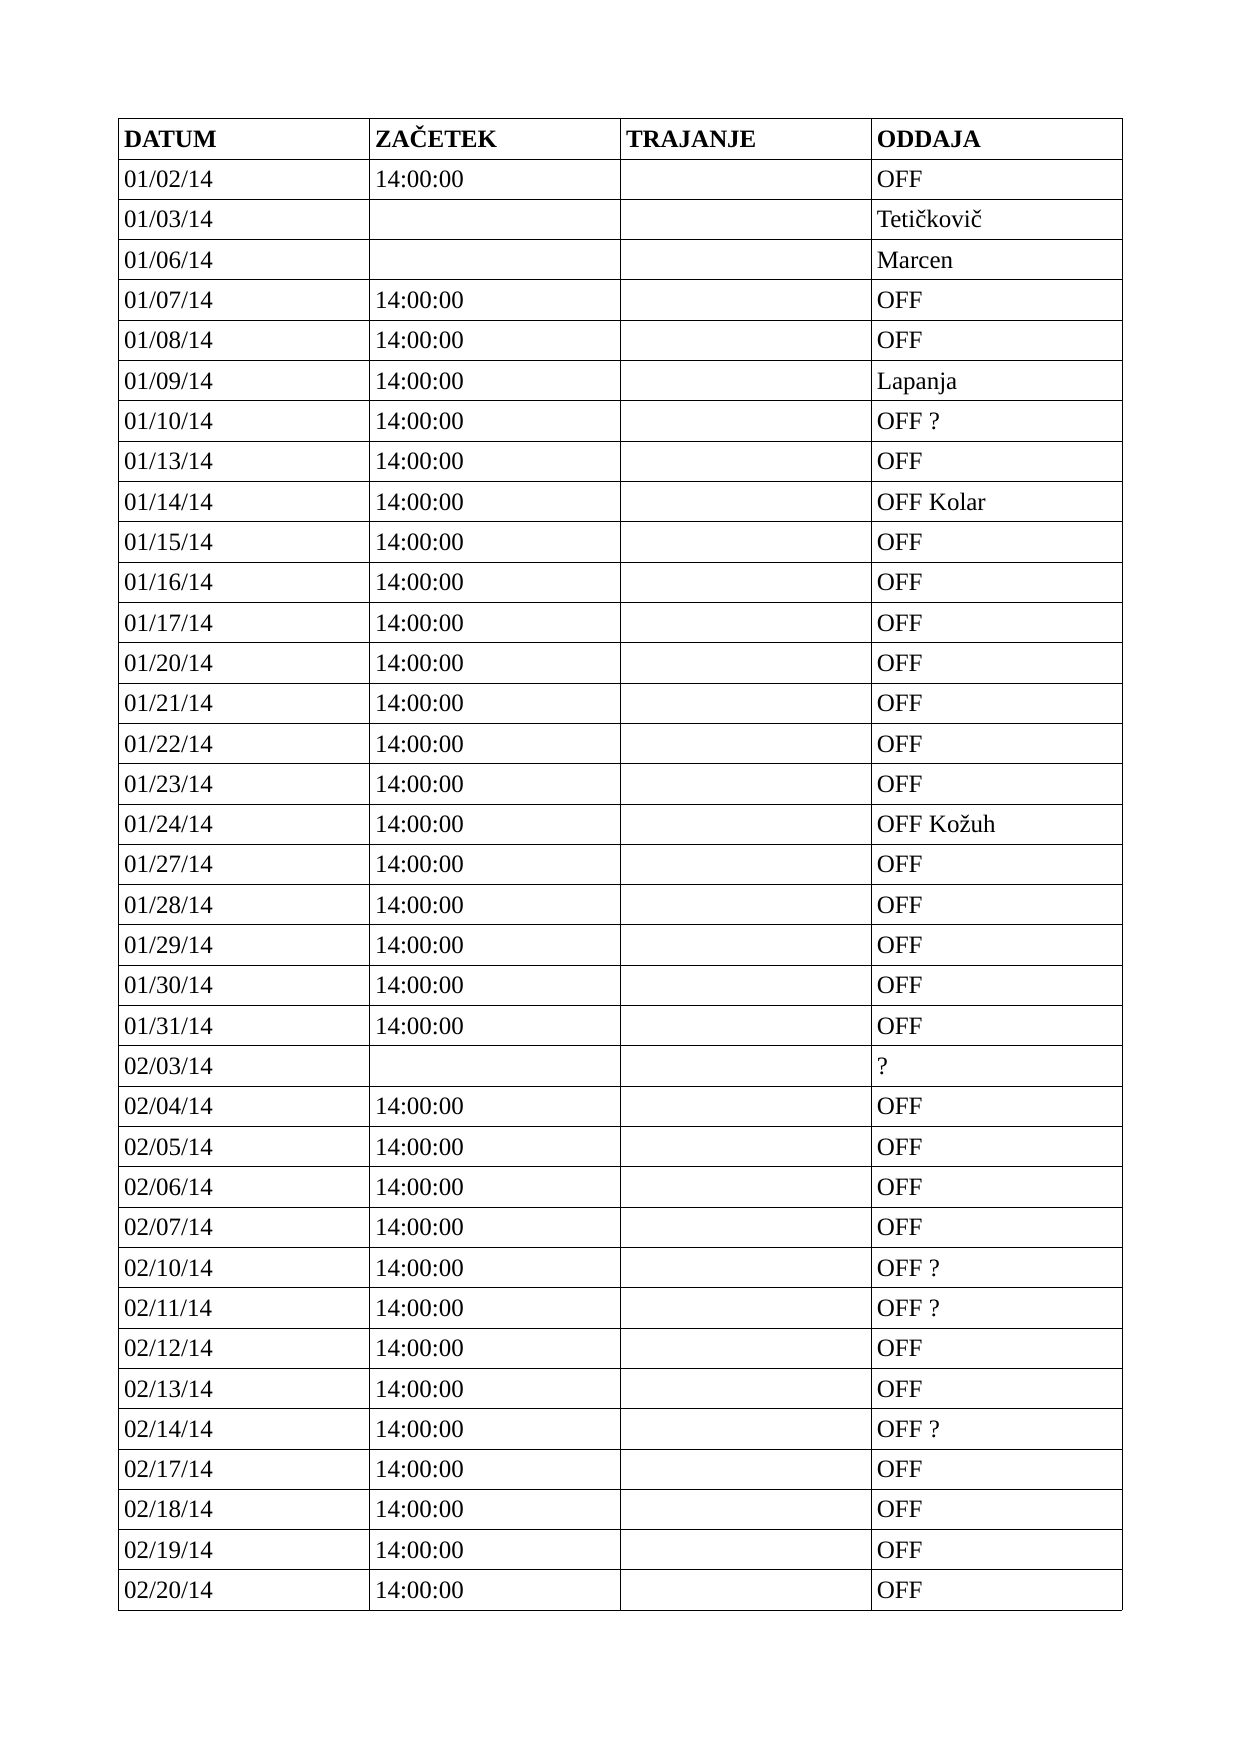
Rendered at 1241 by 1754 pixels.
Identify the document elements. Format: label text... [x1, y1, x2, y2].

table_cell [621, 885, 871, 924]
table_cell OFF [872, 764, 1122, 803]
table_cell OFF [872, 1450, 1122, 1489]
table_cell [621, 1409, 871, 1448]
table_cell OFF ? [872, 1248, 1122, 1287]
table_cell 14:00:00 [370, 805, 620, 844]
table_cell [621, 1369, 871, 1408]
table_cell OFF [872, 160, 1122, 199]
table_cell 14:00:00 [370, 482, 620, 521]
table_cell 14:00:00 [370, 1490, 620, 1529]
table_cell [621, 280, 871, 320]
table_cell 02.01.14 [119, 160, 369, 199]
table_cell OFF [872, 845, 1122, 884]
table_cell Tetičkovič [872, 200, 1122, 239]
table_cell OFF [872, 563, 1122, 602]
table_cell [621, 643, 871, 682]
table_cell 20.01.14 [119, 643, 369, 682]
table_cell OFF [872, 684, 1122, 723]
table_header DATUM [119, 119, 369, 158]
table_cell [621, 1530, 871, 1569]
table_cell 14:00:00 [370, 845, 620, 884]
table_cell OFF [872, 966, 1122, 1005]
table_cell 18.02.14 [119, 1490, 369, 1529]
table_cell 14:00:00 [370, 321, 620, 360]
table_cell OFF Kožuh [872, 805, 1122, 844]
table_cell OFF [872, 1006, 1122, 1045]
table_cell OFF [872, 1208, 1122, 1247]
table_cell 14:00:00 [370, 603, 620, 642]
table_cell 14:00:00 [370, 1208, 620, 1247]
table_cell [621, 563, 871, 602]
table_cell 14:00:00 [370, 885, 620, 924]
table_cell OFF [872, 442, 1122, 481]
table_cell 28.01.14 [119, 885, 369, 924]
table_cell 29.01.14 [119, 925, 369, 965]
table_cell 22.01.14 [119, 724, 369, 763]
table_cell [621, 1248, 871, 1287]
table_cell 11.02.14 [119, 1288, 369, 1327]
table_cell [621, 1288, 871, 1327]
table_cell 03.01.14 [119, 200, 369, 239]
table_cell 14:00:00 [370, 1127, 620, 1166]
table_cell [621, 1127, 871, 1166]
table_cell 30.01.14 [119, 966, 369, 1005]
table_cell 08.01.14 [119, 321, 369, 360]
table_cell [621, 1087, 871, 1126]
table_cell 14:00:00 [370, 401, 620, 441]
table_cell OFF [872, 1329, 1122, 1368]
table_cell [621, 724, 871, 763]
table_cell 14:00:00 [370, 1288, 620, 1327]
table_cell OFF [872, 724, 1122, 763]
table_cell [621, 764, 871, 803]
table_cell [621, 240, 871, 279]
table_cell [621, 925, 871, 965]
table_cell 13.01.14 [119, 442, 369, 481]
table_cell 14:00:00 [370, 1006, 620, 1045]
table_cell 04.02.14 [119, 1087, 369, 1126]
table_cell [621, 1329, 871, 1368]
table_cell [621, 522, 871, 562]
table_header ODDAJA [872, 119, 1122, 158]
table_cell OFF [872, 643, 1122, 682]
table_cell Lapanja [872, 361, 1122, 400]
table_cell 17.02.14 [119, 1450, 369, 1489]
table_cell [621, 1167, 871, 1207]
table_cell OFF ? [872, 1409, 1122, 1448]
table_cell OFF Kolar [872, 482, 1122, 521]
table_cell OFF [872, 321, 1122, 360]
table_cell OFF [872, 1127, 1122, 1166]
table_cell 06.01.14 [119, 240, 369, 279]
table_cell 14:00:00 [370, 764, 620, 803]
table_cell 14.01.14 [119, 482, 369, 521]
table_cell 14:00:00 [370, 724, 620, 763]
table_cell [621, 160, 871, 199]
table_cell 14:00:00 [370, 280, 620, 320]
table_cell OFF [872, 1490, 1122, 1529]
table_cell [621, 966, 871, 1005]
table_cell 07.01.14 [119, 280, 369, 320]
table_cell [621, 684, 871, 723]
table_cell OFF [872, 1167, 1122, 1207]
table_cell [621, 401, 871, 441]
table_cell 23.01.14 [119, 764, 369, 803]
table_cell [621, 200, 871, 239]
table_cell 14:00:00 [370, 1409, 620, 1448]
table_cell 14:00:00 [370, 1087, 620, 1126]
table_cell 14:00:00 [370, 1248, 620, 1287]
table_cell 14:00:00 [370, 160, 620, 199]
table_cell 14:00:00 [370, 1570, 620, 1610]
table_cell 13.02.14 [119, 1369, 369, 1408]
table_cell [621, 1006, 871, 1045]
table_cell 14:00:00 [370, 1167, 620, 1207]
table_cell 14:00:00 [370, 1530, 620, 1569]
table_cell OFF [872, 522, 1122, 562]
table_cell OFF [872, 1087, 1122, 1126]
table_cell 06.02.14 [119, 1167, 369, 1207]
table_cell ? [872, 1046, 1122, 1086]
table_cell 14:00:00 [370, 563, 620, 602]
table_cell [621, 603, 871, 642]
table_cell OFF [872, 1530, 1122, 1569]
table_cell 15.01.14 [119, 522, 369, 562]
table_cell 07.02.14 [119, 1208, 369, 1247]
table_cell OFF ? [872, 401, 1122, 441]
table_cell [370, 200, 620, 239]
table_cell 09.01.14 [119, 361, 369, 400]
table_cell 27.01.14 [119, 845, 369, 884]
table_cell [621, 1490, 871, 1529]
table_cell [621, 361, 871, 400]
table_cell 16.01.14 [119, 563, 369, 602]
table_cell 14:00:00 [370, 1329, 620, 1368]
table_cell 14:00:00 [370, 442, 620, 481]
table_header TRAJANJE [621, 119, 871, 158]
table_cell OFF [872, 1570, 1122, 1610]
table_cell OFF [872, 1369, 1122, 1408]
table_cell OFF [872, 280, 1122, 320]
table_header ZAČETEK [370, 119, 620, 158]
table_cell OFF [872, 603, 1122, 642]
table_cell 14:00:00 [370, 925, 620, 965]
table_cell [621, 482, 871, 521]
table_cell [621, 1046, 871, 1086]
table_cell [370, 1046, 620, 1086]
table_cell 31.01.14 [119, 1006, 369, 1045]
table_cell 14.02.14 [119, 1409, 369, 1448]
table_cell 14:00:00 [370, 684, 620, 723]
table_cell 14:00:00 [370, 643, 620, 682]
table_cell [621, 1450, 871, 1489]
table_cell 03.02.14 [119, 1046, 369, 1086]
table_cell 19.02.14 [119, 1530, 369, 1569]
table_cell 20.02.14 [119, 1570, 369, 1610]
table_cell [621, 321, 871, 360]
table_cell 12.02.14 [119, 1329, 369, 1368]
table_cell 21.01.14 [119, 684, 369, 723]
table_cell [621, 1570, 871, 1610]
table_cell 14:00:00 [370, 1369, 620, 1408]
table_cell 10.02.14 [119, 1248, 369, 1287]
table_cell [621, 1208, 871, 1247]
table_cell [621, 845, 871, 884]
table_cell 14:00:00 [370, 1450, 620, 1489]
table_cell OFF ? [872, 1288, 1122, 1327]
table_cell 14:00:00 [370, 522, 620, 562]
table_cell OFF [872, 885, 1122, 924]
table_cell 10.01.14 [119, 401, 369, 441]
table_cell Marcen [872, 240, 1122, 279]
table_cell 24.01.14 [119, 805, 369, 844]
table_cell OFF [872, 925, 1122, 965]
table_cell 14:00:00 [370, 361, 620, 400]
table_cell 14:00:00 [370, 966, 620, 1005]
table_cell [621, 442, 871, 481]
table_cell 17.01.14 [119, 603, 369, 642]
table_cell 05.02.14 [119, 1127, 369, 1166]
table_cell [370, 240, 620, 279]
table_cell [621, 805, 871, 844]
